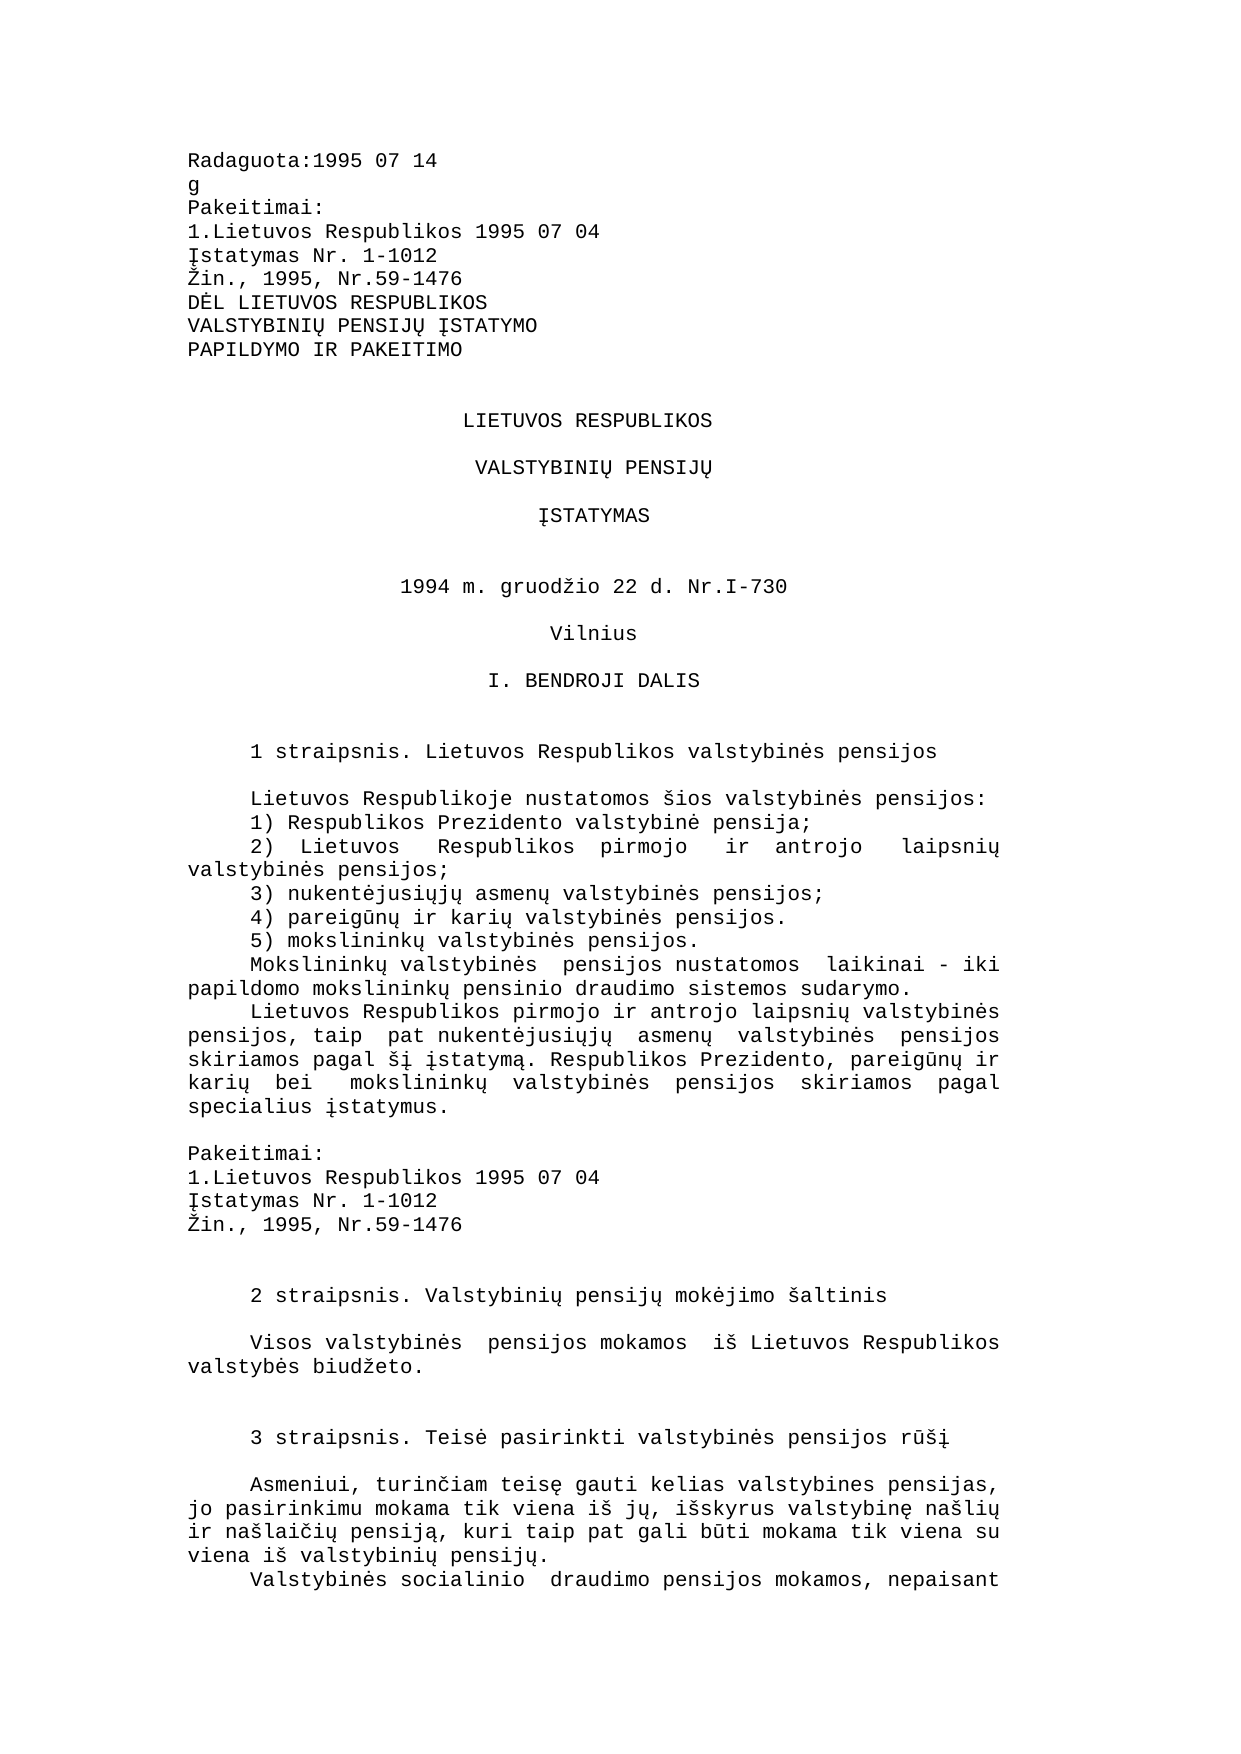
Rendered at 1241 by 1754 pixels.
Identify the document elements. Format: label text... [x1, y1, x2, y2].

text valstybės biudžeto. [187, 1356, 1053, 1379]
text Lietuvos Respublikos pirmojo ir antrojo laipsnių valstybinės [187, 1001, 1053, 1025]
text 3) nukentėjusiųjų asmenų valstybinės pensijos; [187, 883, 1053, 907]
text 4) pareigūnų ir karių valstybinės pensijos. [187, 907, 1053, 930]
text ir našlaičių pensiją, kuri taip pat gali būti mokama tik viena su [187, 1521, 1053, 1545]
text karių bei mokslininkų valstybinės pensijos skiriamos pagal [187, 1072, 1053, 1096]
text VALSTYBINIŲ PENSIJŲ ĮSTATYMO [187, 316, 1053, 339]
text Lietuvos Respublikoje nustatomos šios valstybinės pensijos: [187, 788, 1053, 812]
text skiriamos pagal šį įstatymą. Respublikos Prezidento, pareigūnų ir [187, 1048, 1053, 1072]
text Vilnius [187, 623, 1053, 647]
text 2) Lietuvos Respublikos pirmojo ir antrojo laipsnių [187, 836, 1053, 859]
text I. BENDROJI DALIS [187, 670, 1053, 694]
text Mokslininkų valstybinės pensijos nustatomos laikinai - iki [187, 954, 1053, 978]
text Žin., 1995, Nr.59-1476 [187, 268, 1053, 292]
text Įstatymas Nr. 1-1012 [187, 1190, 1053, 1214]
text DĖL LIETUVOS RESPUBLIKOS [187, 292, 1053, 316]
text Pakeitimai: [187, 1143, 1053, 1167]
text 1.Lietuvos Respublikos 1995 07 04 [187, 1167, 1053, 1190]
text jo pasirinkimu mokama tik viena iš jų, išskyrus valstybinę našlių [187, 1498, 1053, 1521]
text 3 straipsnis. Teisė pasirinkti valstybinės pensijos rūšį [187, 1427, 1053, 1451]
text papildomo mokslininkų pensinio draudimo sistemos sudarymo. [187, 978, 1053, 1001]
text Valstybinės socialinio draudimo pensijos mokamos, nepaisant [187, 1569, 1053, 1592]
text ĮSTATYMAS [187, 505, 1053, 528]
text 5) mokslininkų valstybinės pensijos. [187, 930, 1053, 954]
text Pakeitimai: [187, 197, 1053, 221]
text 1 straipsnis. Lietuvos Respublikos valstybinės pensijos [187, 741, 1053, 765]
text VALSTYBINIŲ PENSIJŲ [187, 457, 1053, 481]
text Visos valstybinės pensijos mokamos iš Lietuvos Respublikos [187, 1332, 1053, 1356]
text Žin., 1995, Nr.59-1476 [187, 1214, 1053, 1238]
text Įstatymas Nr. 1-1012 [187, 244, 1053, 268]
text specialius įstatymus. [187, 1096, 1053, 1119]
text 2 straipsnis. Valstybinių pensijų mokėjimo šaltinis [187, 1285, 1053, 1309]
text 1.Lietuvos Respublikos 1995 07 04 [187, 221, 1053, 244]
text LIETUVOS RESPUBLIKOS [187, 410, 1053, 434]
text Asmeniui, turinčiam teisę gauti kelias valstybines pensijas, [187, 1474, 1053, 1498]
text pensijos, taip pat nukentėjusiųjų asmenų valstybinės pensijos [187, 1025, 1053, 1048]
text 1) Respublikos Prezidento valstybinė pensija; [187, 812, 1053, 836]
text viena iš valstybinių pensijų. [187, 1545, 1053, 1569]
text PAPILDYMO IR PAKEITIMO [187, 339, 1053, 363]
text g [187, 174, 1053, 197]
text Radaguota:1995 07 14 [187, 150, 1053, 174]
text valstybinės pensijos; [187, 859, 1053, 883]
text 1994 m. gruodžio 22 d. Nr.I-730 [187, 576, 1053, 599]
